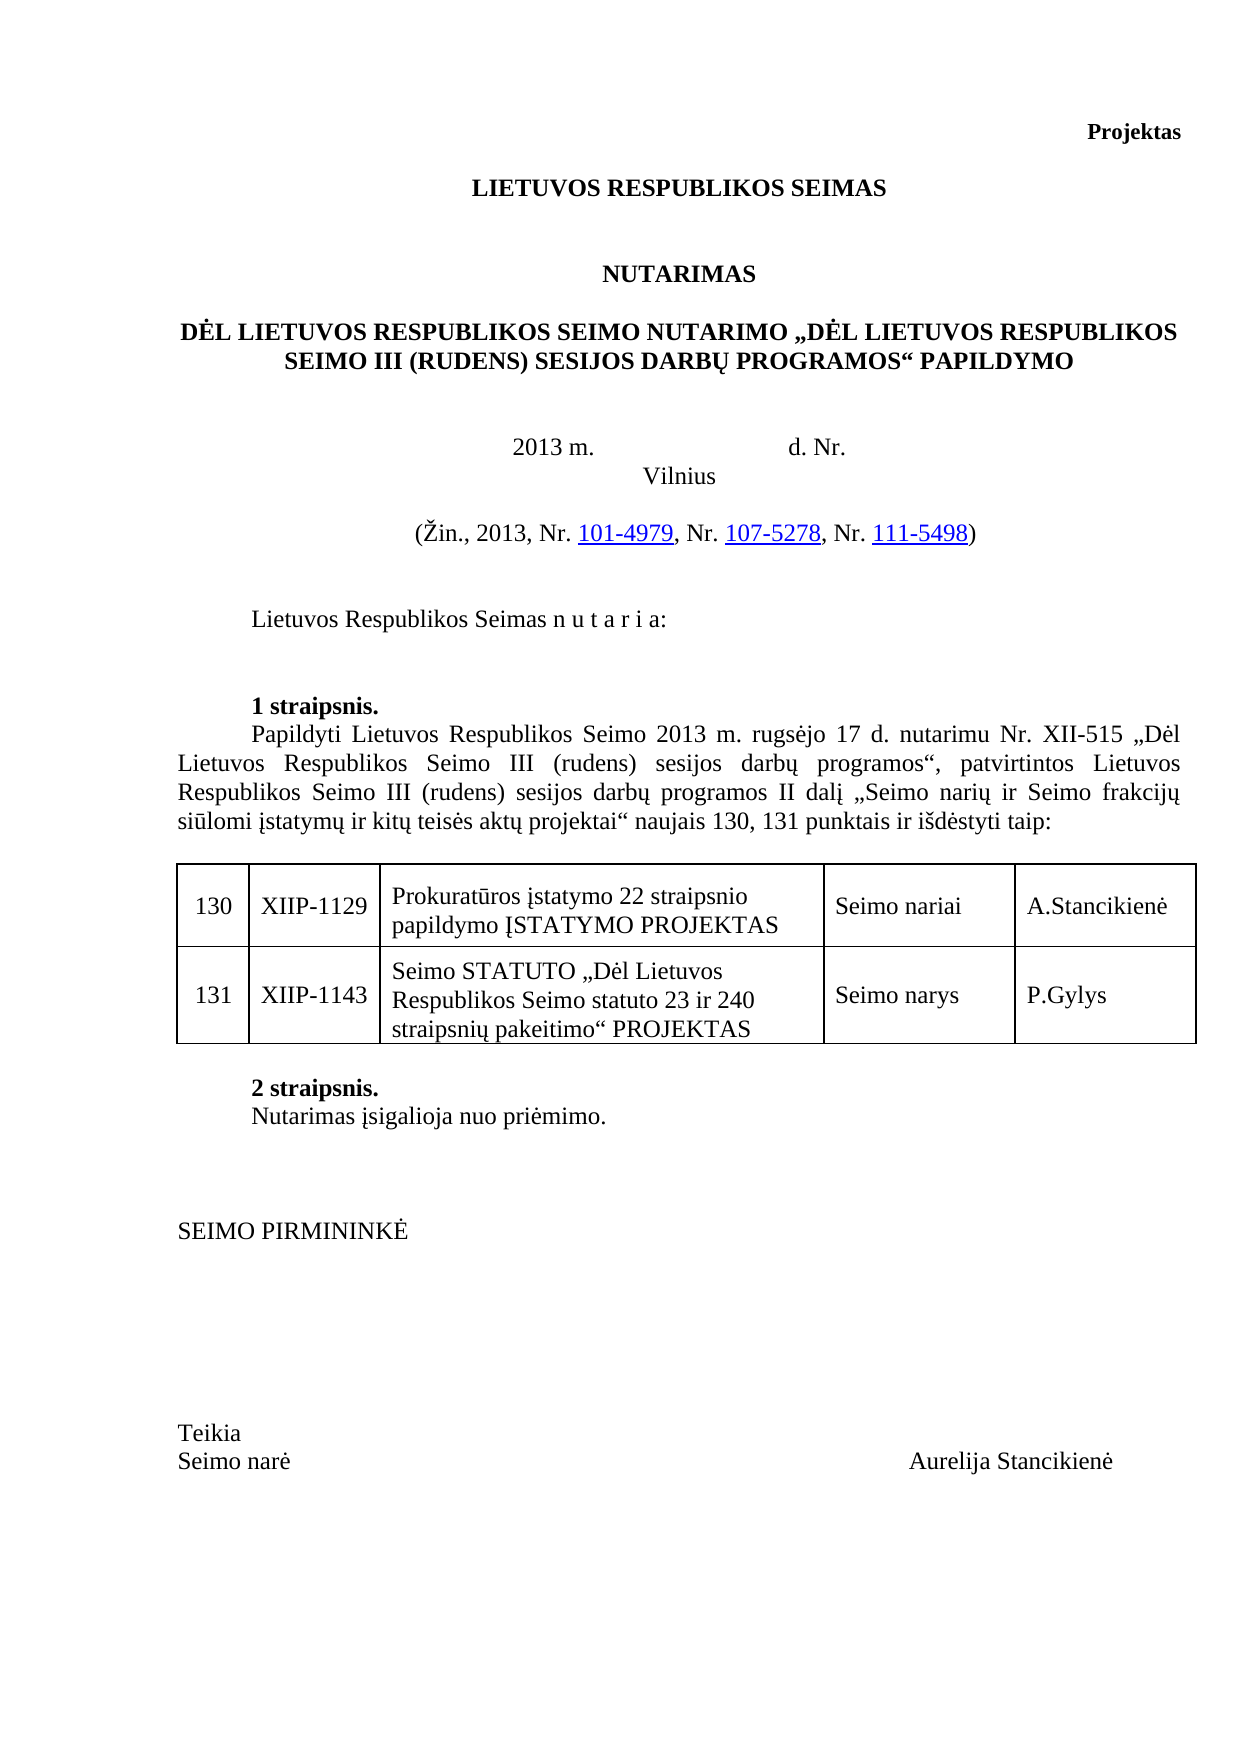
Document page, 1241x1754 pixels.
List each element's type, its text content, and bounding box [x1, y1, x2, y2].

text Papildyti Lietuvos Respublikos Seimo 2013 m. rugsėjo 17 d. nutarimu Nr. XII-515 „Dėl Lietuvos Respublikos Seimo III (rudens) sesijos darbų programos“, patvirtintos Lietuvos Respublikos Seimo III (rudens) sesijos darbų programos II dalį „Seimo narių ir Seimo frakcijų siūlomi įstatymų ir kitų teisės aktų projektai“ naujais 130, 131 punktais ir išdėstyti taip: [177, 719, 1181, 834]
table_cell Seimo STATUTO „Dėl Lietuvos Respublikos Seimo statuto 23 ir 240 straipsnių pakeitimo“ PROJEKTAS [381, 947, 823, 1043]
text Vilnius [177, 461, 1181, 489]
text Lietuvos Respublikos Seimas n u t a r i a: [177, 604, 1181, 633]
text DĖL LIETUVOS RESPUBLIKOS SEIMO NUTARIMO „DĖL LIETUVOS RESPUBLIKOS SEIMO III (RUDENS) SESIJOS DARBŲ PROGRAMOS“ PAPILDYMO [177, 317, 1181, 374]
text (Žin., 2013, Nr. 101-4979, Nr. 107-5278, Nr. 111-5498) [177, 518, 1181, 547]
text Projektas [177, 118, 1181, 144]
table_header Prokuratūros įstatymo 22 straipsnio papildymo ĮSTATYMO PROJEKTAS [381, 865, 823, 946]
text 2013 m. d. Nr. [177, 432, 1181, 461]
text 2 straipsnis. [177, 1073, 1181, 1101]
table_cell Seimo narys [825, 947, 1014, 1043]
text NUTARIMAS [177, 259, 1181, 288]
table_header XIIP-1129 [250, 865, 379, 946]
table_header A.Stancikienė [1016, 865, 1195, 946]
text Teikia [177, 1418, 1181, 1446]
text SEIMO PIRMININKĖ [177, 1216, 1181, 1245]
table_header 130 [178, 865, 248, 946]
text Nutarimas įsigalioja nuo priėmimo. [177, 1101, 1181, 1130]
table_header Seimo nariai [825, 865, 1014, 946]
text Seimo narė Aurelija Stancikienė [177, 1446, 1181, 1475]
text 1 straipsnis. [251, 691, 1181, 719]
table_cell XIIP-1143 [250, 947, 379, 1043]
table_cell P.Gylys [1016, 947, 1195, 1043]
text LIETUVOS RESPUBLIKOS SEIMAS [177, 173, 1181, 202]
table_cell 131 [178, 947, 248, 1043]
